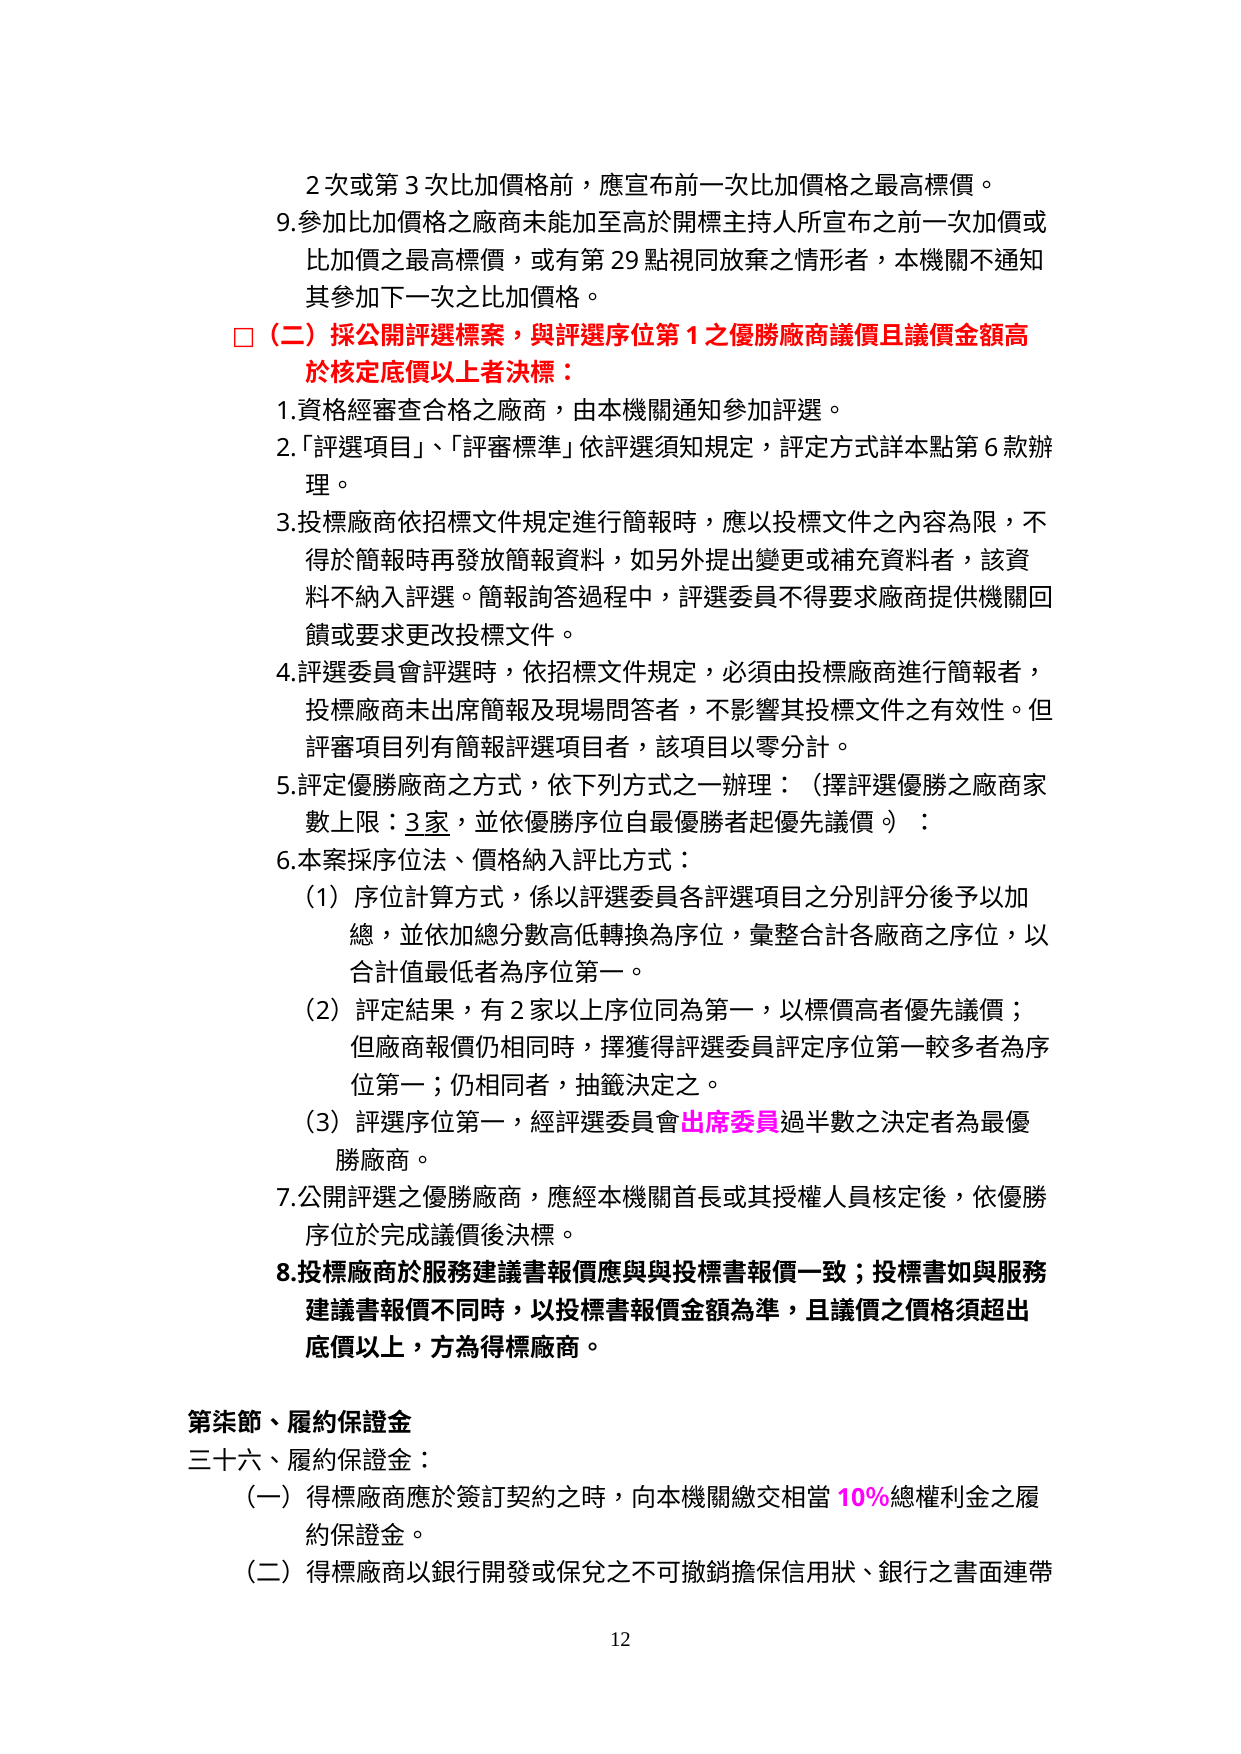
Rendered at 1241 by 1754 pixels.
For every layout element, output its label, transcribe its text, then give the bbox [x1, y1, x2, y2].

text 6.本案採序位法、價格納入評比方式： [187, 839, 1053, 877]
text 5.評定優勝廠商之方式，依下列方式之一辦理：（擇評選優勝之廠商家數上限：3家，並依優勝序位自最優勝者起優先議價。）： [276, 764, 1053, 839]
text □（二）採公開評選標案，與評選序位第1之優勝廠商議價且議價金額高於核定底價以上者決標： [232, 314, 1053, 389]
text 3.投標廠商依招標文件規定進行簡報時，應以投標文件之內容為限，不得於簡報時再發放簡報資料，如另外提出變更或補充資料者，該資料不納入評選。簡報詢答過程中，評選委員不得要求廠商提供機關回饋或要求更改投標文件。 [276, 502, 1053, 652]
text 第柒節、履約保證金 [187, 1402, 1053, 1439]
text 8.投標廠商於服務建議書報價應與與投標書報價一致；投標書如與服務建議書報價不同時，以投標書報價金額為準，且議價之價格須超出底價以上，方為得標廠商。 [276, 1252, 1053, 1364]
text 9.參加比加價格之廠商未能加至高於開標主持人所宣布之前一次加價或比加價之最高標價，或有第29點視同放棄之情形者，本機關不通知其參加下一次之比加價格。 [276, 202, 1053, 314]
text （一）得標廠商應於簽訂契約之時，向本機關繳交相當10％總權利金之履約保證金。 [232, 1477, 1053, 1552]
text 三十六、履約保證金： [187, 1439, 1053, 1477]
text 2.「評選項目」、「評審標準」依評選須知規定，評定方式詳本點第6款辦理。 [276, 427, 1053, 502]
text 4.評選委員會評選時，依招標文件規定，必須由投標廠商進行簡報者，投標廠商未出席簡報及現場問答者，不影響其投標文件之有效性。但評審項目列有簡報評選項目者，該項目以零分計。 [276, 652, 1053, 764]
text 2次或第3次比加價格前，應宣布前一次比加價格之最高標價。 [276, 164, 1053, 202]
text 7.公開評選之優勝廠商，應經本機關首長或其授權人員核定後，依優勝序位於完成議價後決標。 [276, 1177, 1053, 1252]
text （2）評定結果，有2家以上序位同為第一，以標價高者優先議價；但廠商報價仍相同時，擇獲得評選委員評定序位第一較多者為序位第一；仍相同者，抽籤決定之。 [291, 989, 1053, 1102]
text （二）得標廠商以銀行開發或保兌之不可撤銷擔保信用狀、銀行之書面連帶 [232, 1552, 1053, 1589]
text （3）評選序位第一，經評選委員會出席委員過半數之決定者為最優勝廠商。 [291, 1102, 1053, 1177]
text （1）序位計算方式，係以評選委員各評選項目之分別評分後予以加總，並依加總分數高低轉換為序位，彙整合計各廠商之序位，以合計值最低者為序位第一。 [290, 877, 1053, 989]
text 1.資格經審查合格之廠商，由本機關通知參加評選。 [276, 389, 1053, 427]
